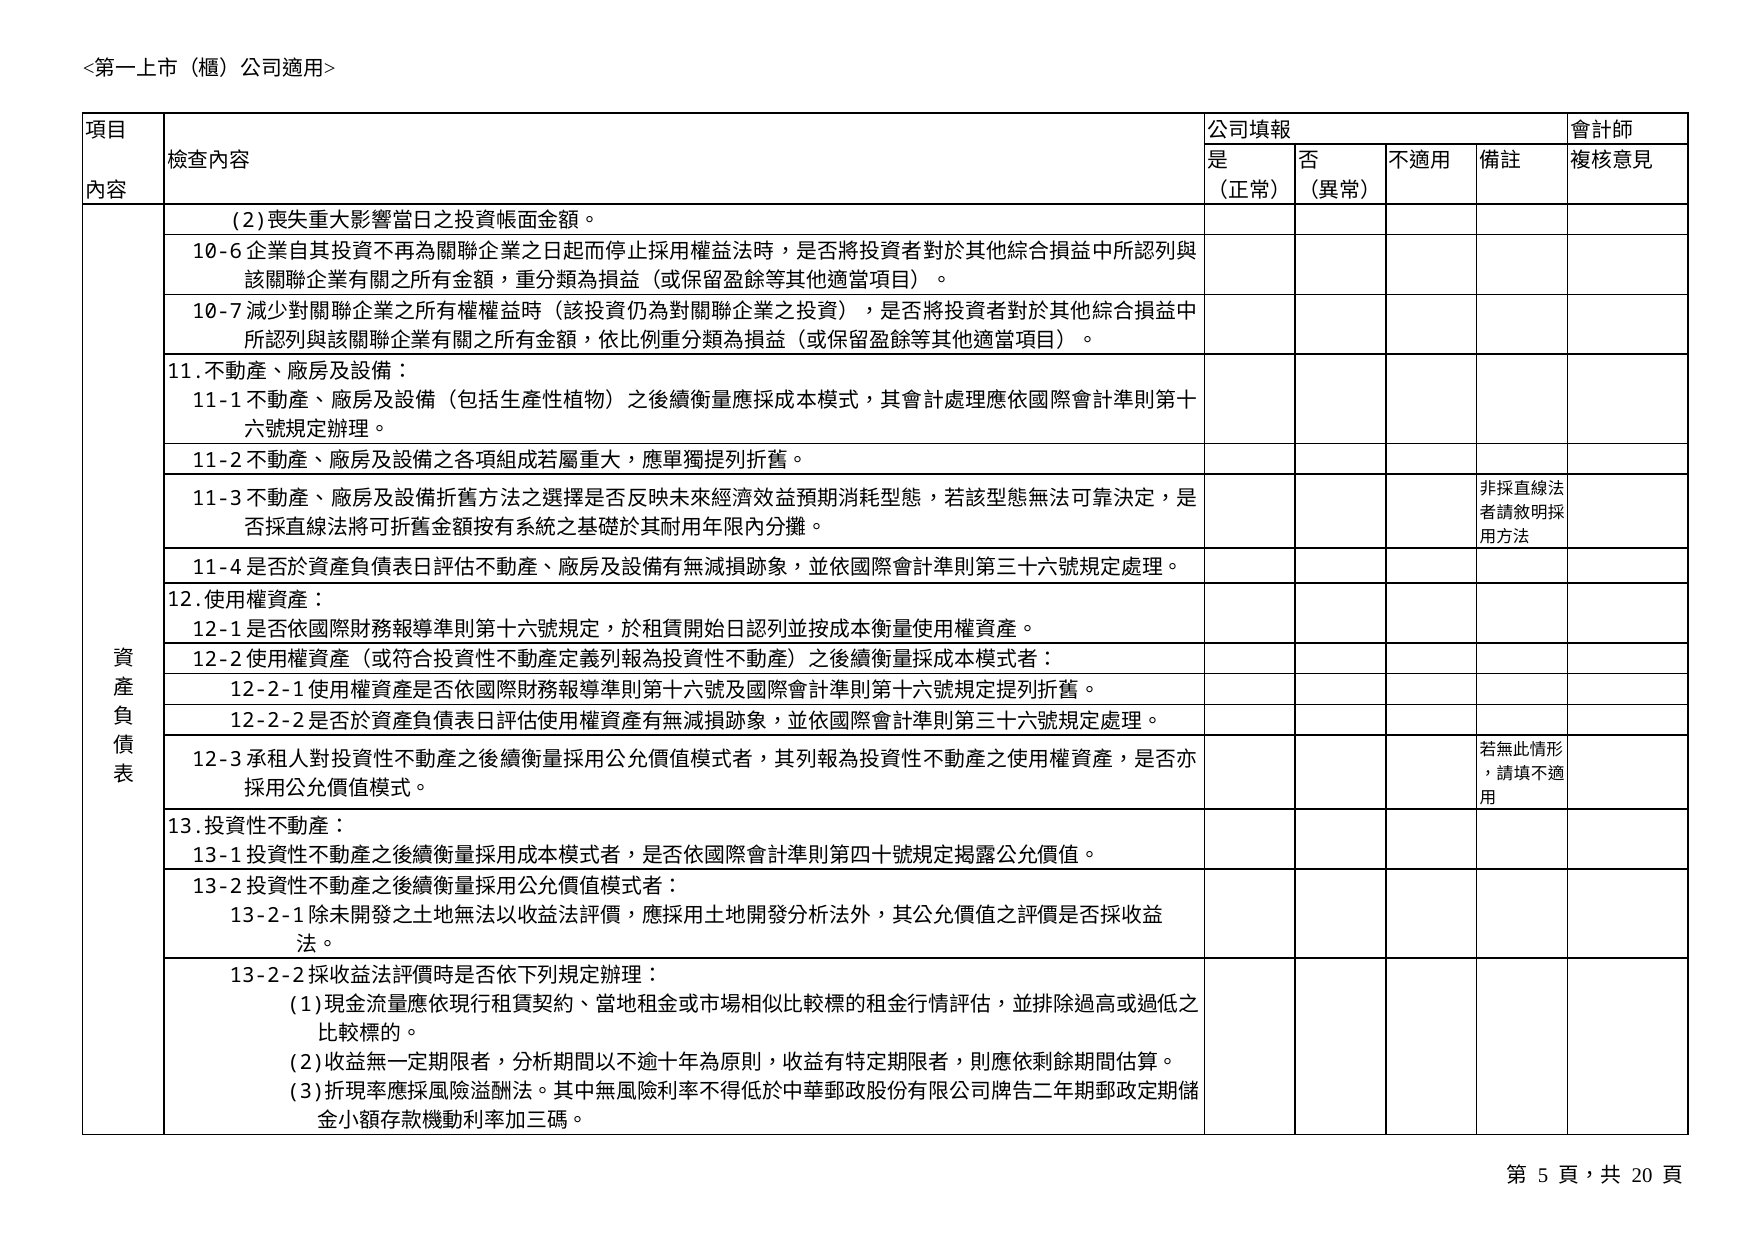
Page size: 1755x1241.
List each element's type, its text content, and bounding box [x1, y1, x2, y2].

table_cell 10-6企業自其投資不再為關聯企業之日起而停止採用權益法時，是否將投資者對於其他綜合損益中所認列與該關聯企業有關之所有金額，重分類為損益（或保留盈餘等其他適當項目）。 [165, 235, 1204, 293]
table_cell [1477, 295, 1567, 353]
table_cell [1205, 959, 1294, 1134]
table_cell 12-2使用權資產（或符合投資性不動產定義列報為投資性不動產）之後續衡量採成本模式者： [165, 644, 1204, 673]
table_cell [1568, 736, 1687, 808]
table_cell [1205, 205, 1294, 233]
table_cell [1387, 736, 1476, 808]
table_cell 備註 [1477, 145, 1567, 203]
table_cell [1387, 205, 1476, 233]
table_cell [1568, 870, 1687, 957]
table_cell [1205, 810, 1294, 868]
table_cell 若無此情形 ，請填不適用 [1477, 736, 1567, 808]
table_cell 13-2投資性不動產之後續衡量採用公允價值模式者： 13-2-1除未開發之土地無法以收益法評價，應採用土地開發分析法外，其公允價值之評價是否採收益法。 [165, 870, 1204, 957]
table_cell [1205, 235, 1294, 293]
table_cell [1296, 584, 1385, 642]
table_cell [1296, 810, 1385, 868]
table_cell [1477, 205, 1567, 233]
table_cell 11-2不動產、廠房及設備之各項組成若屬重大，應單獨提列折舊。 [165, 444, 1204, 473]
table_cell [1387, 705, 1476, 734]
table_cell [1296, 355, 1385, 442]
table_cell [1387, 444, 1476, 473]
table_cell [1205, 444, 1294, 473]
table_header [165, 114, 1204, 143]
table_cell 10-7減少對關聯企業之所有權權益時（該投資仍為對關聯企業之投資），是否將投資者對於其他綜合損益中所認列與該關聯企業有關之所有金額，依比例重分類為損益（或保留盈餘等其他適當項目）。 [165, 295, 1204, 353]
table_cell [1477, 644, 1567, 673]
table_cell [1205, 295, 1294, 353]
table_cell [1477, 870, 1567, 957]
table_cell 內容 [83, 143, 163, 203]
table_cell [1387, 959, 1476, 1134]
table_cell [1205, 584, 1294, 642]
table_cell [1568, 810, 1687, 868]
table_cell 11-3不動產、廠房及設備折舊方法之選擇是否反映未來經濟效益預期消耗型態，若該型態無法可靠決定，是否採直線法將可折舊金額按有系統之基礎於其耐用年限內分攤。 [165, 475, 1204, 547]
table_cell [1387, 810, 1476, 868]
table_cell 11-4是否於資產負債表日評估不動產、廠房及設備有無減損跡象，並依國際會計準則第三十六號規定處理。 [165, 549, 1204, 582]
table_cell [1568, 959, 1687, 1134]
table_cell 12-2-2是否於資產負債表日評估使用權資產有無減損跡象，並依國際會計準則第三十六號規定處理。 [165, 705, 1204, 734]
table_cell [1568, 475, 1687, 547]
table_cell [1477, 959, 1567, 1134]
table_cell 不適用 [1387, 145, 1476, 203]
table_header 會計師 [1568, 114, 1687, 143]
table_cell [1205, 870, 1294, 957]
table_cell [1387, 355, 1476, 442]
table_cell [1477, 705, 1567, 734]
table_cell [1296, 705, 1385, 734]
table_cell [1568, 235, 1687, 293]
table_cell 13.投資性不動產： 13-1投資性不動產之後續衡量採用成本模式者，是否依國際會計準則第四十號規定揭露公允價值。 [165, 810, 1204, 868]
table_cell 11.不動產、廠房及設備： 11-1不動產、廠房及設備（包括生產性植物）之後續衡量應採成本模式，其會計處理應依國際會計準則第十六號規定辦理。 [165, 355, 1204, 442]
table_cell [1568, 674, 1687, 703]
table_cell [1205, 644, 1294, 673]
table_cell [1296, 235, 1385, 293]
table_cell [1296, 736, 1385, 808]
table_cell [1205, 355, 1294, 442]
table_cell [1205, 549, 1294, 582]
table_cell [1568, 444, 1687, 473]
table_cell [1568, 355, 1687, 442]
table_cell [1568, 205, 1687, 233]
table_cell [1387, 644, 1476, 673]
table_cell [1568, 705, 1687, 734]
table_cell [1477, 444, 1567, 473]
table_cell 12-2-1使用權資產是否依國際財務報導準則第十六號及國際會計準則第十六號規定提列折舊。 [165, 674, 1204, 703]
table_cell [1296, 444, 1385, 473]
table_cell (2)喪失重大影響當日之投資帳面金額。 [165, 205, 1204, 233]
table_cell 是 （正常） [1205, 145, 1294, 203]
table_cell [1477, 584, 1567, 642]
table_header 項目 [83, 114, 163, 143]
table_cell 12-3承租人對投資性不動產之後續衡量採用公允價值模式者，其列報為投資性不動產之使用權資產，是否亦採用公允價值模式。 [165, 736, 1204, 808]
table_cell [1568, 295, 1687, 353]
table_cell [1205, 475, 1294, 547]
table_cell [1296, 644, 1385, 673]
table_cell [1296, 549, 1385, 582]
table_cell 非採直線法者請敘明採用方法 [1477, 475, 1567, 547]
table_cell [1477, 549, 1567, 582]
table_cell [1568, 584, 1687, 642]
table_cell [1387, 674, 1476, 703]
table_cell [1568, 549, 1687, 582]
table_cell [1296, 475, 1385, 547]
table_cell [1296, 295, 1385, 353]
table_cell [1205, 736, 1294, 808]
table_cell [1205, 705, 1294, 734]
table_cell [1387, 584, 1476, 642]
table_cell [1387, 235, 1476, 293]
table_cell [1387, 870, 1476, 957]
table_cell 否 （異常） [1296, 145, 1385, 203]
table_cell [1296, 205, 1385, 233]
table_cell 複核意見 [1568, 145, 1687, 203]
table_cell [1387, 549, 1476, 582]
table_cell [1296, 674, 1385, 703]
table_cell [1568, 644, 1687, 673]
table_cell [1477, 810, 1567, 868]
table_cell 12.使用權資產： 12-1是否依國際財務報導準則第十六號規定，於租賃開始日認列並按成本衡量使用權資產。 [165, 584, 1204, 642]
table_cell [1296, 870, 1385, 957]
table_cell [1477, 235, 1567, 293]
table_cell [1387, 475, 1476, 547]
table_cell 資 產 負 債 表 [83, 205, 163, 1134]
table_cell [1477, 355, 1567, 442]
table_cell 檢查內容 [165, 143, 1204, 203]
table_cell [1205, 674, 1294, 703]
table_header 公司填報 [1205, 114, 1567, 143]
table_cell [1296, 959, 1385, 1134]
table_cell [1477, 674, 1567, 703]
table_cell [1387, 295, 1476, 353]
table_cell 13-2-2採收益法評價時是否依下列規定辦理： (1)現金流量應依現行租賃契約、當地租金或市場相似比較標的租金行情評估，並排除過高或過低之比較標的。 (2)收益無一定期限者，分析期間以不逾十年為原則，收益有特定期限者，則應依剩餘期間估算。 (3)折現率應採風險溢酬法。其中無風險利率不得低於中華郵政股份有限公司牌告二年期郵政定期儲金小額存款機動利率加三碼。 [165, 959, 1204, 1134]
